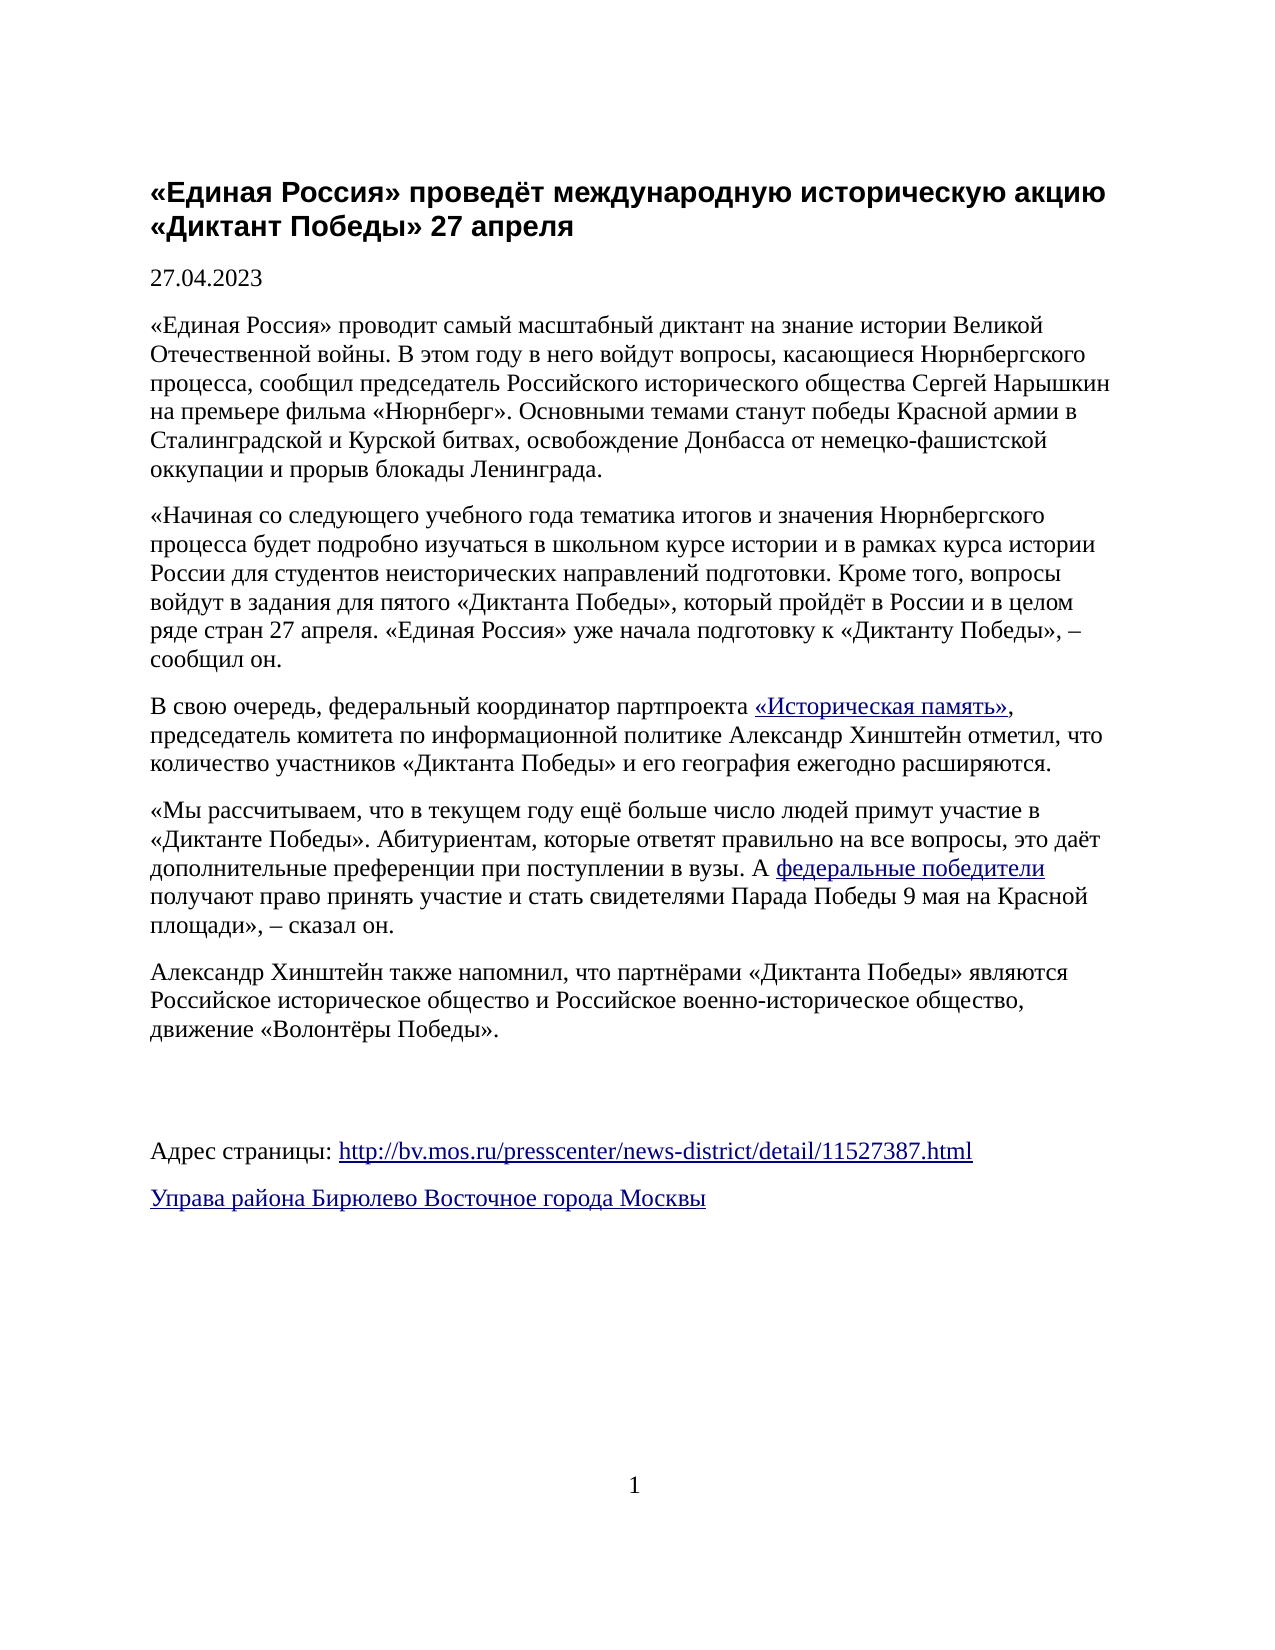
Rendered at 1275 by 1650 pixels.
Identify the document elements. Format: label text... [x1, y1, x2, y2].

text «Мы рассчитываем, что в текущем году ещё больше число людей примут участие в «Диктанте Победы». Абитуриентам, которые ответят правильно на все вопросы, это даёт дополнительные преференции при поступлении в вузы. А федеральные победители получают право принять участие и стать свидетелями Парада Победы 9 мая на Красной площади», – сказал он. [150, 795, 1125, 939]
text Управа района Бирюлево Восточное города Москвы [150, 1183, 1125, 1212]
subtitle «Единая Россия» проведёт международную историческую акцию «Диктант Победы» 27 апреля [150, 175, 1125, 242]
text «Единая Россия» проводит самый масштабный диктант на знание истории Великой Отечественной войны. В этом году в него войдут вопросы, касающиеся Нюрнбергского процесса, сообщил председатель Российского исторического общества Сергей Нарышкин на премьере фильма «Нюрнберг». Основными темами станут победы Красной армии в Сталинградской и Курской битвах, освобождение Донбасса от немецко-фашистской оккупации и прорыв блокады Ленинграда. [150, 310, 1125, 483]
text 27.04.2023 [150, 263, 1125, 292]
text В свою очередь, федеральный координатор партпроекта «Историческая память», председатель комитета по информационной политике Александр Хинштейн отметил, что количество участников «Диктанта Победы» и его география ежегодно расширяются. [150, 691, 1125, 777]
text Адрес страницы: http://bv.mos.ru/presscenter/news-district/detail/11527387.html [150, 1136, 1125, 1165]
text «Начиная со следующего учебного года тематика итогов и значения Нюрнбергского процесса будет подробно изучаться в школьном курсе истории и в рамках курса истории России для студентов неисторических направлений подготовки. Кроме того, вопросы войдут в задания для пятого «Диктанта Победы», который пройдёт в России и в целом ряде стран 27 апреля. «Единая Россия» уже начала подготовку к «Диктанту Победы», – сообщил он. [150, 501, 1125, 673]
text Александр Хинштейн также напомнил, что партнёрами «Диктанта Победы» являются Российское историческое общество и Российское военно-историческое общество, движение «Волонтёры Победы». [150, 957, 1125, 1043]
